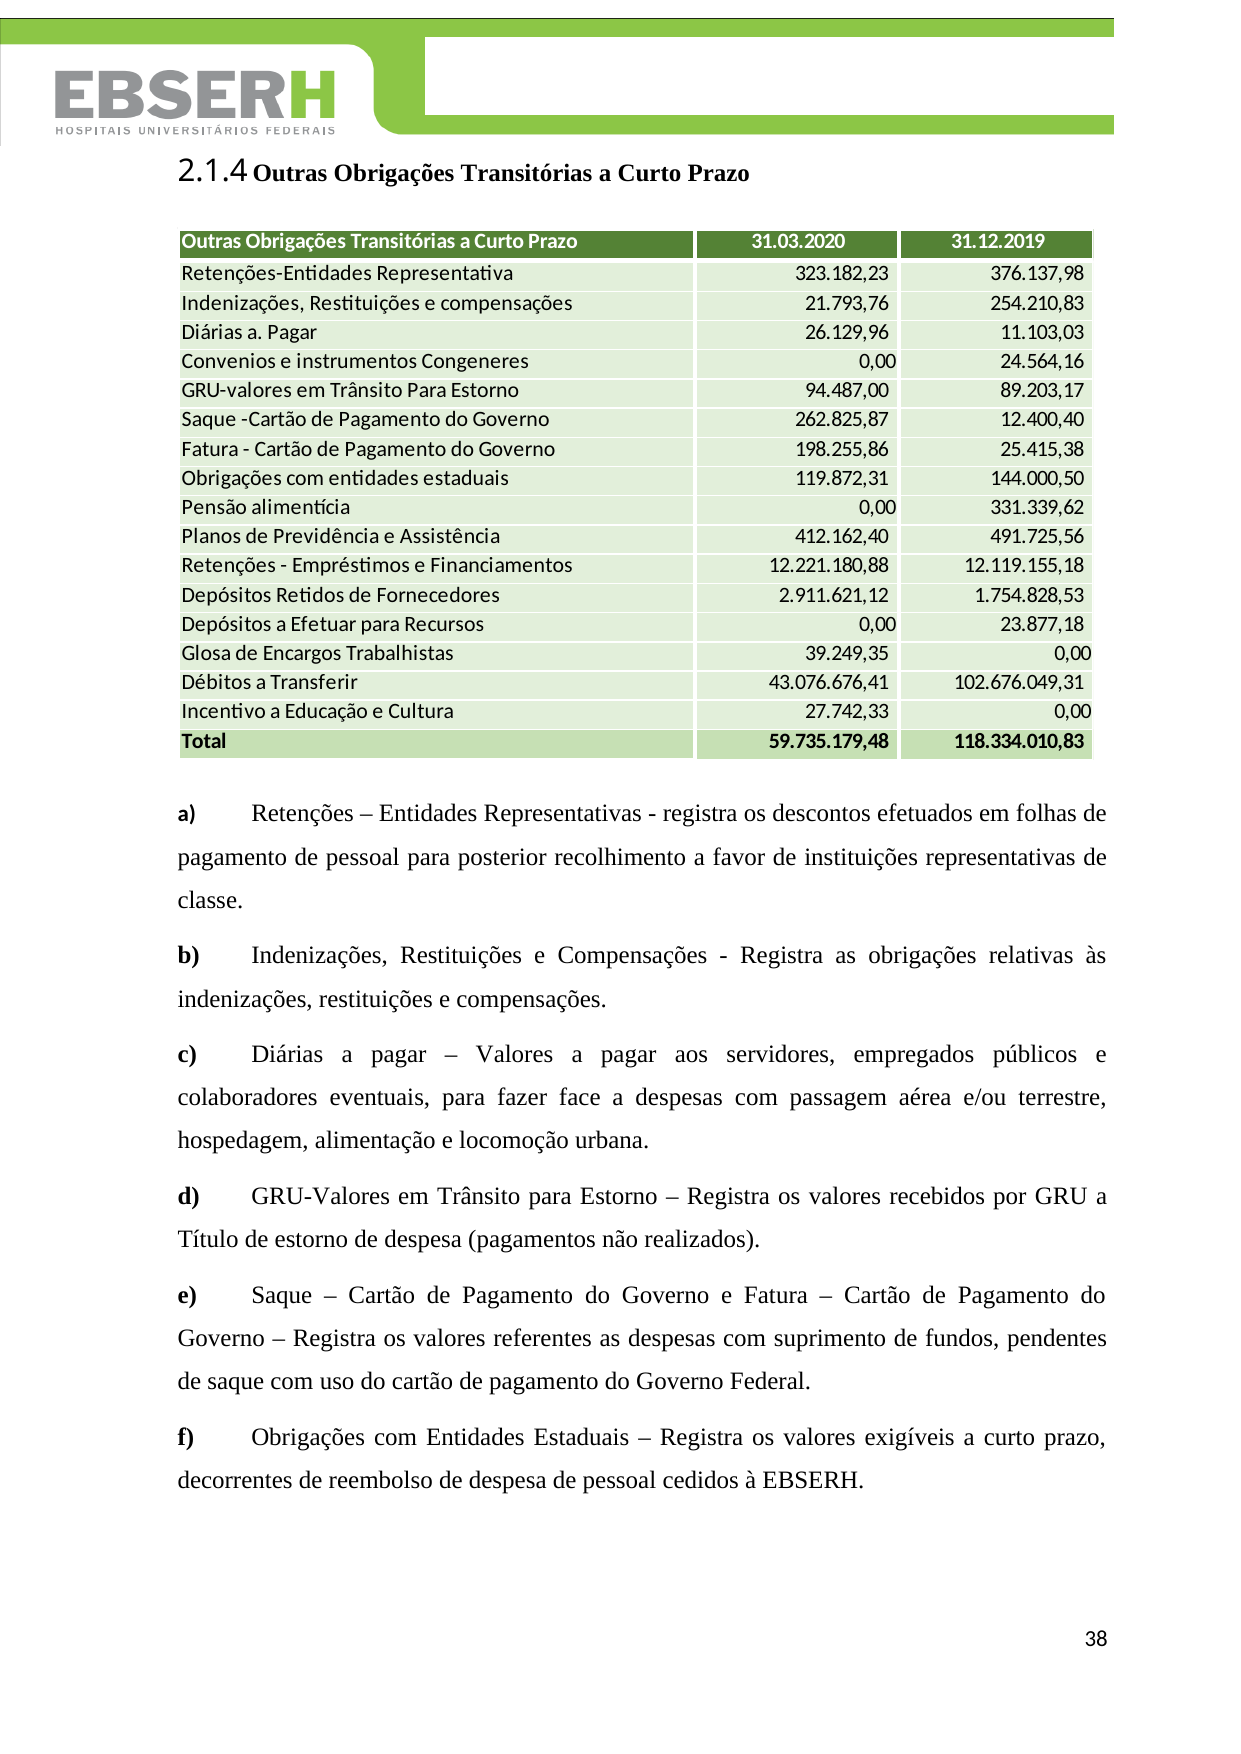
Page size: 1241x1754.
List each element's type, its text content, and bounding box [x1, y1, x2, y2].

list GRU-Valores em Trânsito para Estorno – Registra os valores recebidos por GRU a Título de estorno de despesa (pagamentos não realizados). [177, 1181, 1107, 1253]
list Retenções – Entidades Representativas - registra os descontos efetuados em folhas de pagamento de pessoal para posterior recolhimento a favor de instituições representativas de classe. [177, 798, 1107, 914]
list Saque – Cartão de Pagamento do Governo e Fatura – Cartão de Pagamento do Governo – Registra os valores referentes as despesas com suprimento de fundos, pendentes de saque com uso do cartão de pagamento do Governo Federal. [177, 1280, 1107, 1395]
list Diárias a pagar – Valores a pagar aos servidores, empregados públicos e colaboradores eventuais, para fazer face a despesas com passagem aérea e/ou terrestre, hospedagem, alimentação e locomoção urbana. [177, 1039, 1107, 1154]
list Obrigações com Entidades Estaduais – Registra os valores exigíveis a curto prazo, decorrentes de reembolso de despesa de pessoal cedidos à EBSERH. [177, 1422, 1107, 1494]
list Indenizações, Restituições e Compensações - Registra as obrigações relativas às indenizações, restituições e compensações. [177, 941, 1107, 1012]
list Outras Obrigações Transitórias a Curto Prazo [177, 148, 1107, 190]
